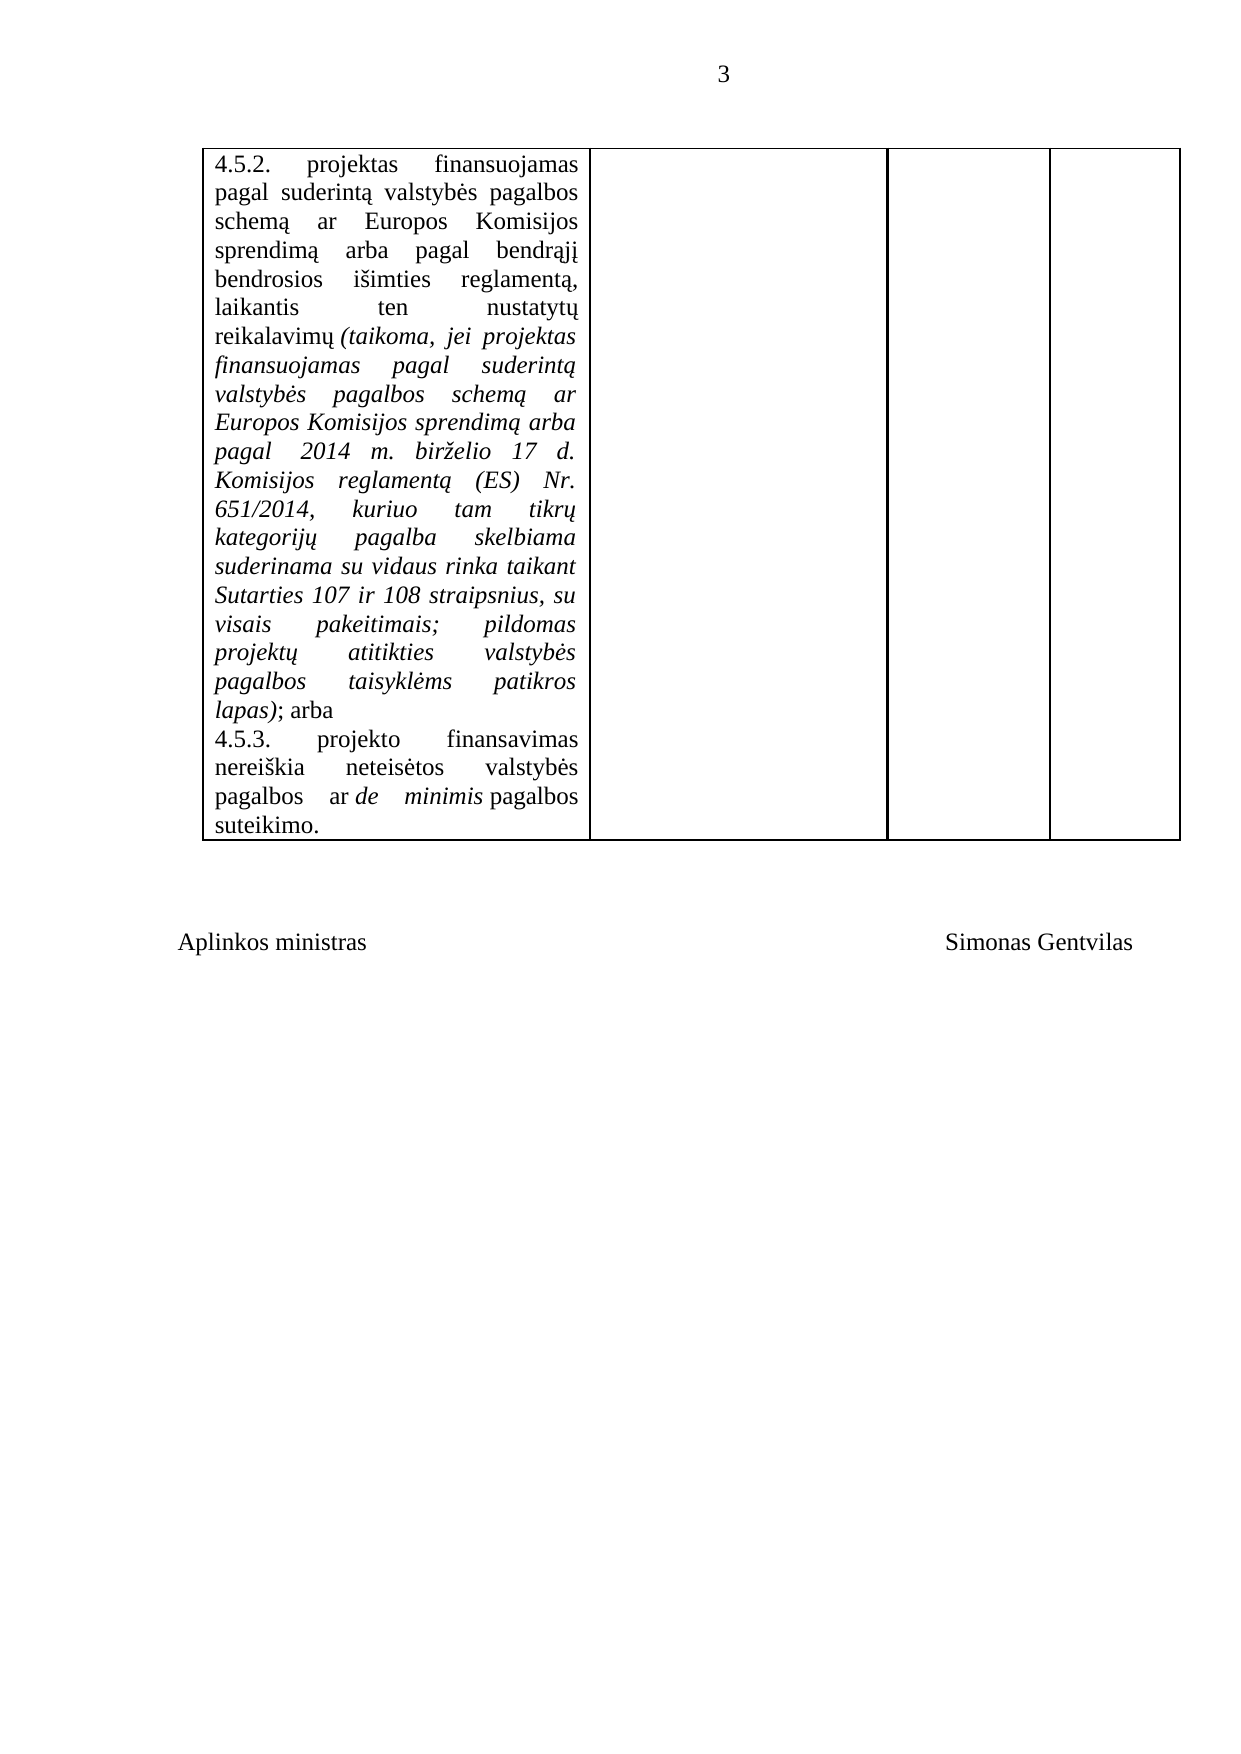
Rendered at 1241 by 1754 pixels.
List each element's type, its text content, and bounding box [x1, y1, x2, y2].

table_header [1051, 149, 1179, 839]
table_header 4.5.2. projektas finansuojamas pagal suderintą valstybės pagalbos schemą ar Europos Komisijos sprendimą arba pagal bendrąjį bendrosios išimties reglamentą, laikantis ten nustatytų reikalavimų (taikoma, jei projektas finansuojamas pagal suderintą valstybės pagalbos schemą ar Europos Komisijos sprendimą arba pagal 2014 m. birželio 17 d. Komisijos reglamentą (ES) Nr. 651/2014, kuriuo tam tikrų kategorijų pagalba skelbiama suderinama su vidaus rinka taikant Sutarties 107 ir 108 straipsnius, su visais pakeitimais; pildomas projektų atitikties valstybės pagalbos taisyklėms patikros lapas); arba 4.5.3. projekto finansavimas nereiškia neteisėtos valstybės pagalbos ar de minimis pagalbos suteikimo. [204, 149, 589, 839]
table_header [889, 149, 1049, 839]
text Aplinkos ministras Simonas Gentvilas [177, 927, 1178, 956]
table_header [591, 149, 886, 839]
